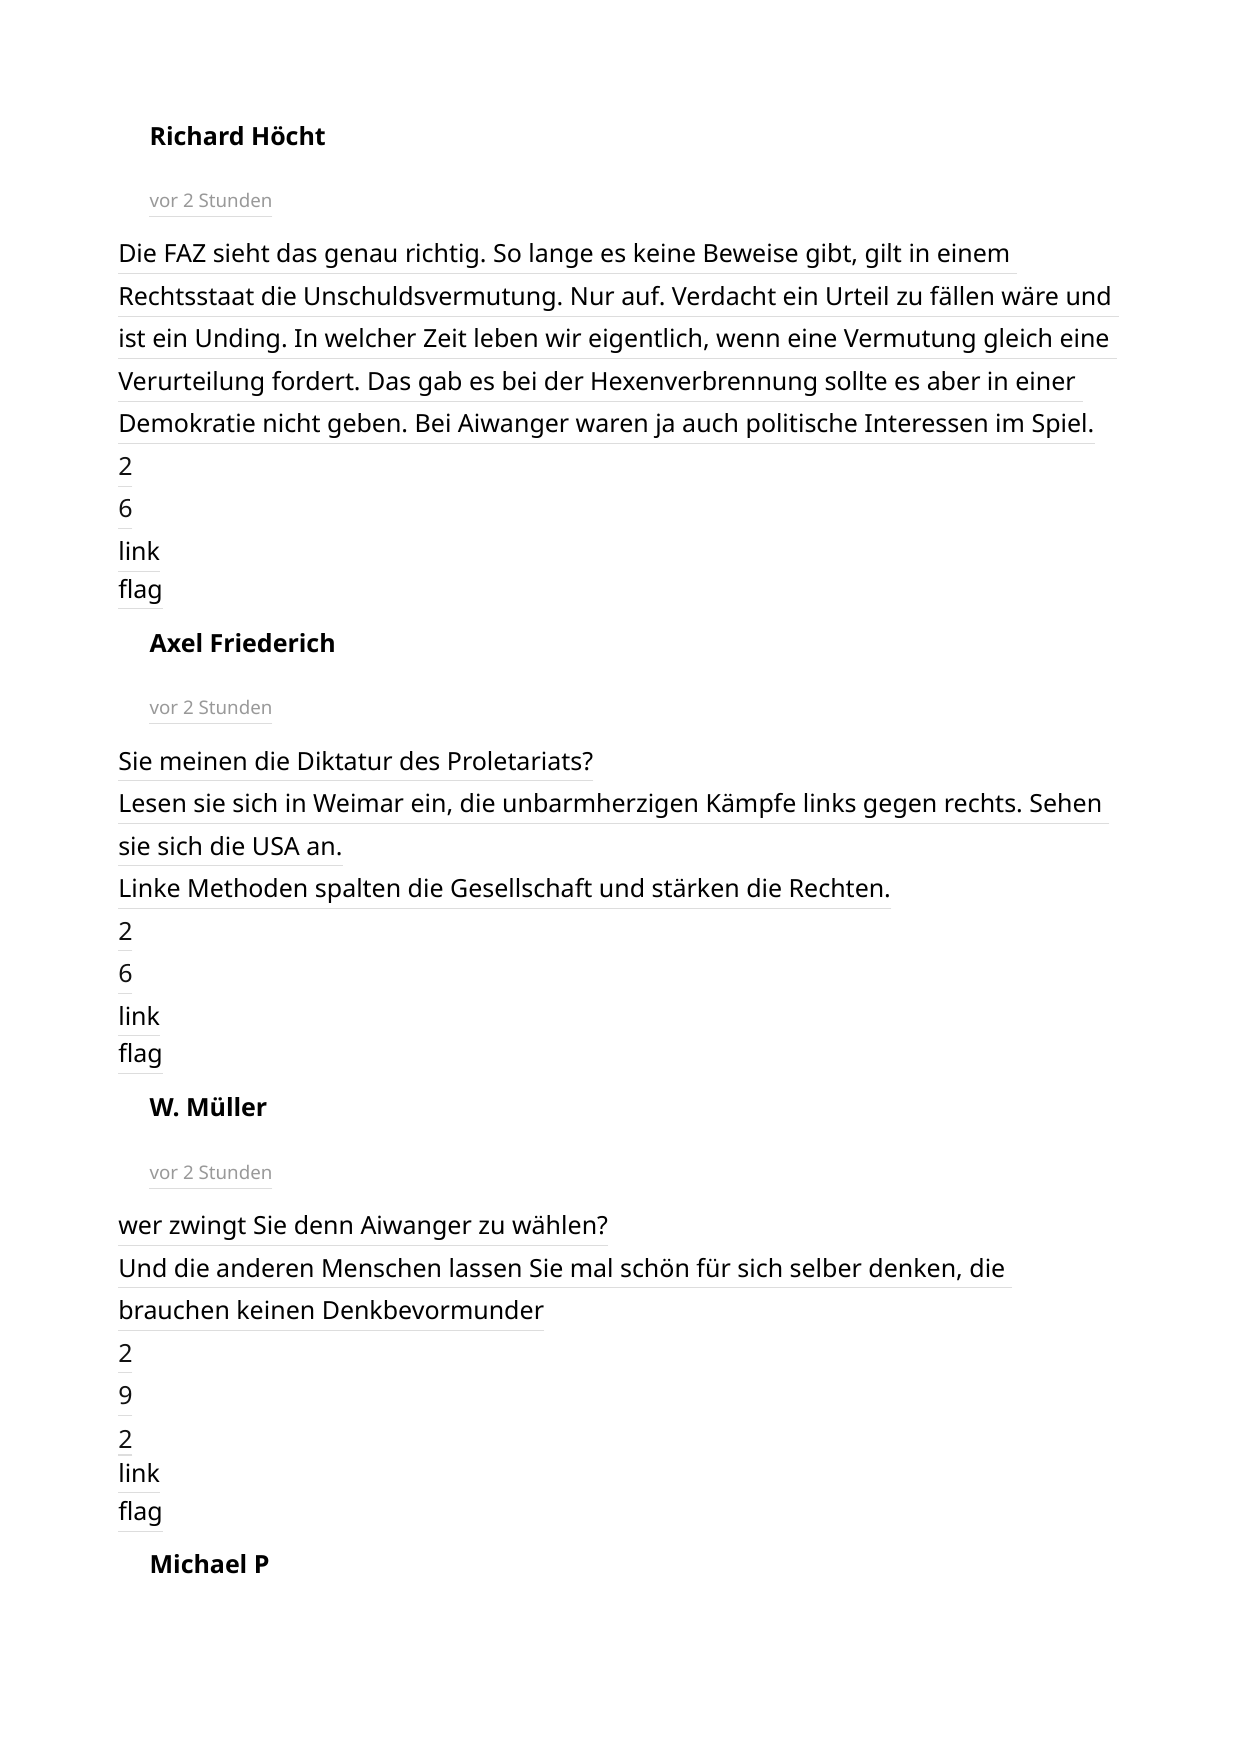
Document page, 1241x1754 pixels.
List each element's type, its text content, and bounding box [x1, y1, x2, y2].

text 6 [118, 956, 1122, 994]
text Axel Friederich [149, 625, 1122, 659]
text 6 [118, 491, 1122, 529]
text flag [118, 1036, 1122, 1074]
text Richard Höcht [149, 118, 1122, 152]
text 2 [118, 448, 1122, 487]
text flag [118, 572, 1122, 609]
text 2 [118, 1420, 1122, 1456]
text link [118, 1456, 1122, 1493]
text W. Müller [149, 1090, 1122, 1124]
text 9 [118, 1378, 1122, 1416]
text Sie meinen die Diktatur des Proletariats? Lesen sie sich in Weimar ein, die unbarmherzigen Kämpfe links gegen rechts. Sehen sie sich die USA an. Linke Methoden spalten die Gesellschaft und stärken die Rechten. [118, 743, 1122, 909]
text Michael P [149, 1547, 1122, 1581]
text vor 2 Stunden [149, 187, 1117, 217]
text 2 [118, 913, 1122, 951]
text Die FAZ sieht das genau richtig. So lange es keine Beweise gibt, gilt in einem Rechtsstaat die Unschuldsvermutung. Nur auf. Verdacht ein Urteil zu fällen wäre und ist ein Unding. In welcher Zeit leben wir eigentlich, wenn eine Vermutung gleich eine Verurteilung fordert. Das gab es bei der Hexenverbrennung sollte es aber in einer Demokratie nicht geben. Bei Aiwanger waren ja auch politische Interessen im Spiel. [118, 236, 1122, 444]
text vor 2 Stunden [149, 694, 1117, 724]
text flag [118, 1493, 1122, 1532]
text vor 2 Stunden [149, 1159, 1117, 1189]
text link [118, 998, 1122, 1036]
text wer zwingt Sie denn Aiwanger zu wählen? Und die anderen Menschen lassen Sie mal schön für sich selber denken, die brauchen keinen Denkbevormunder [118, 1208, 1122, 1331]
text 2 [118, 1335, 1122, 1373]
text link [118, 533, 1122, 572]
